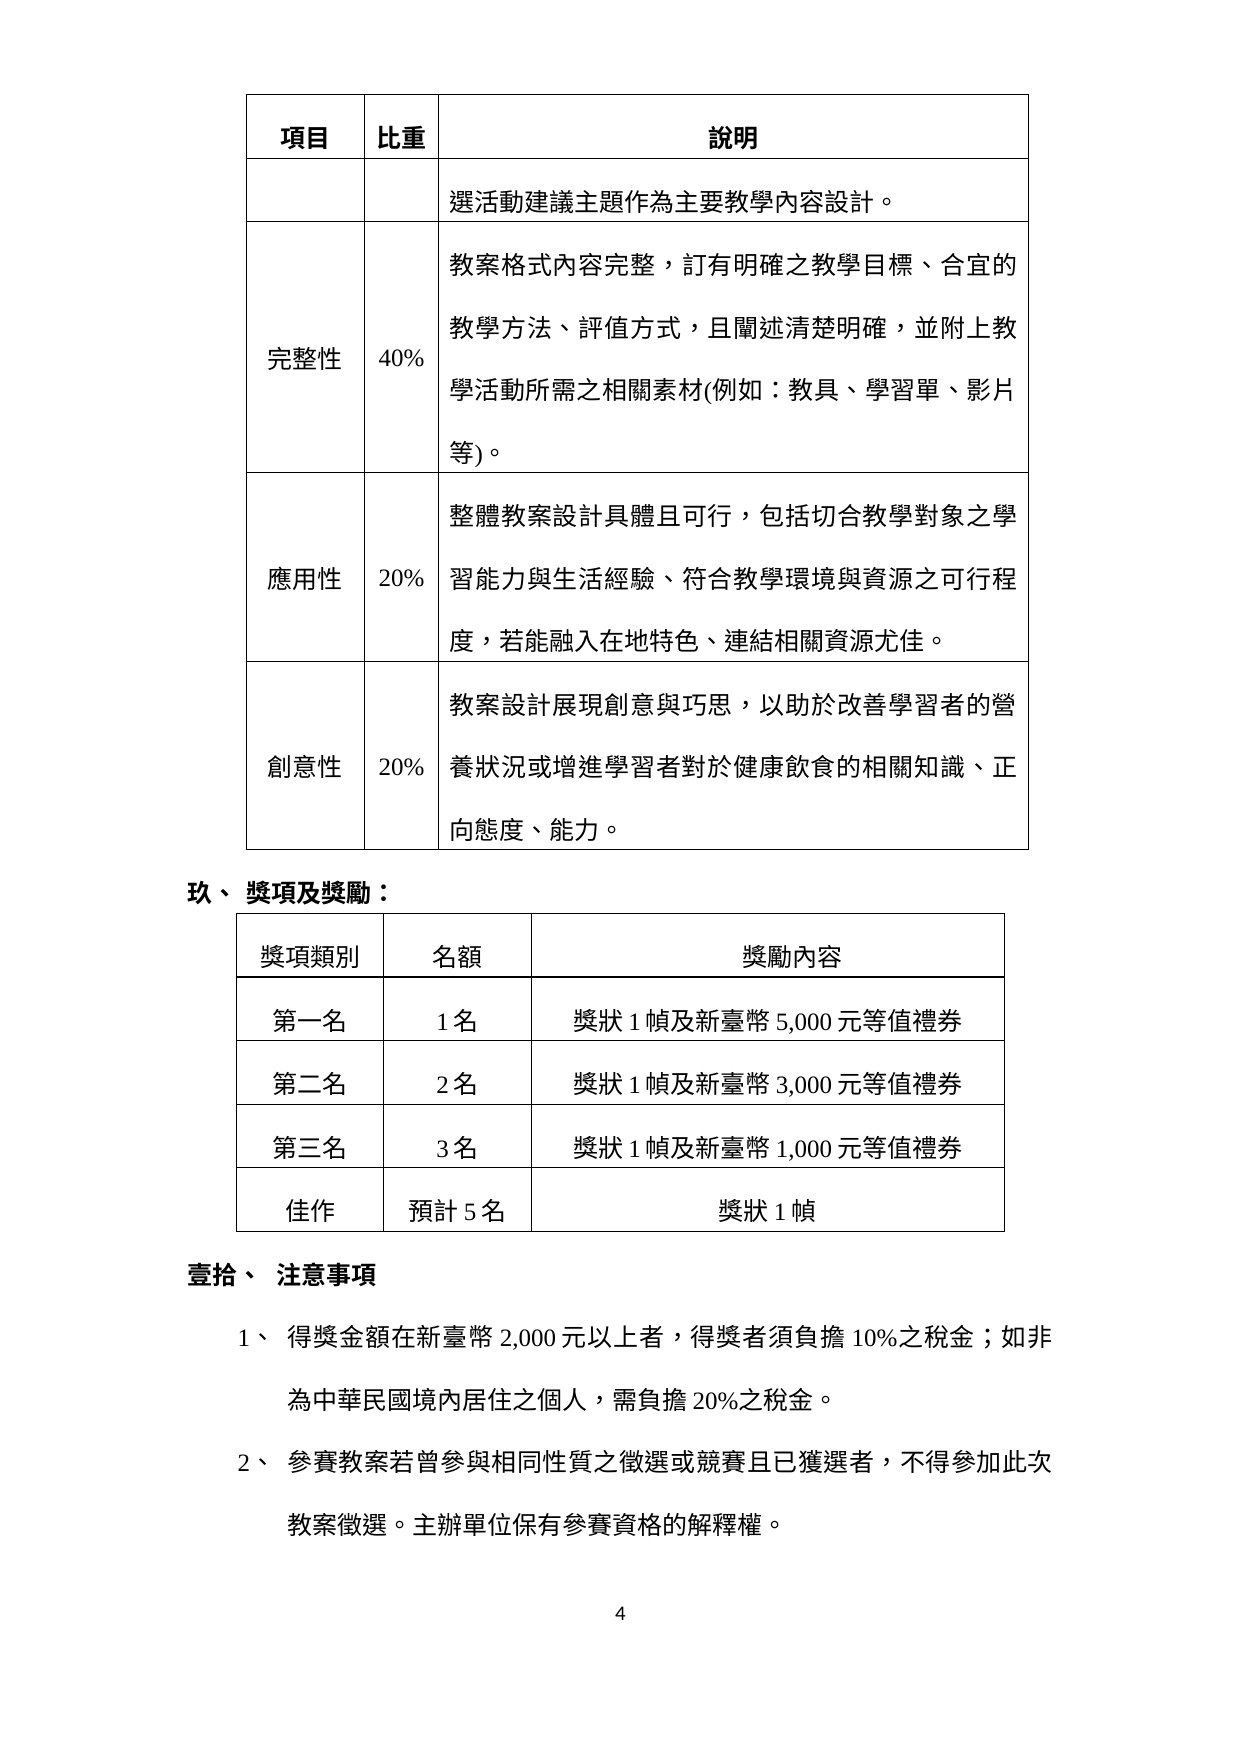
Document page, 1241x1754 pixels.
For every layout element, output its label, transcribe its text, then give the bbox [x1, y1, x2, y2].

table_cell 獎狀1幀及新臺幣5,000元等值禮券 [532, 978, 1004, 1040]
table_cell 應用性 [247, 473, 364, 661]
table_header 說明 [439, 95, 1028, 158]
table_cell 40% [365, 222, 438, 472]
table_cell 創意性 [247, 662, 364, 849]
table_header 比重 [365, 95, 438, 158]
table_cell 教案設計展現創意與巧思，以助於改善學習者的營養狀況或增進學習者對於健康飲食的相關知識、正向態度、能力。 [439, 662, 1028, 849]
table_header 獎勵內容 [532, 914, 1004, 976]
table_cell 預計5名 [384, 1168, 531, 1231]
table_cell [247, 159, 364, 221]
table_header 項目 [247, 95, 364, 158]
table_cell 20% [365, 473, 438, 661]
table_cell 第一名 [237, 978, 383, 1040]
table_cell 整體教案設計具體且可行，包括切合教學對象之學習能力與生活經驗、符合教學環境與資源之可行程度，若能融入在地特色、連結相關資源尤佳。 [439, 473, 1028, 661]
list 注意事項 [187, 1232, 1053, 1294]
table_header 名額 [384, 914, 531, 976]
table_cell 教案格式內容完整，訂有明確之教學目標、合宜的教學方法、評值方式，且闡述清楚明確，並附上教學活動所需之相關素材(例如：教具、學習單、影片等)。 [439, 222, 1028, 472]
table_cell 獎狀1幀 [532, 1168, 1004, 1231]
table_cell 2名 [384, 1041, 531, 1103]
table_cell 1名 [384, 978, 531, 1040]
table_cell 獎狀1幀及新臺幣3,000元等值禮券 [532, 1041, 1004, 1103]
list 得獎金額在新臺幣2,000元以上者，得獎者須負擔10%之稅金；如非為中華民國境內居住之個人，需負擔20%之稅金。 [237, 1294, 1053, 1419]
table_cell 3名 [384, 1105, 531, 1167]
table_cell 佳作 [237, 1168, 383, 1231]
table_cell 獎狀1幀及新臺幣1,000元等值禮券 [532, 1105, 1004, 1167]
list 獎項及獎勵： [187, 850, 1053, 913]
table_cell 選活動建議主題作為主要教學內容設計。 [439, 159, 1028, 221]
table_cell 第三名 [237, 1105, 383, 1167]
table_cell 第二名 [237, 1041, 383, 1103]
table_cell 完整性 [247, 222, 364, 472]
table_header 獎項類別 [237, 914, 383, 976]
table_cell 20% [365, 662, 438, 849]
table_cell [365, 159, 438, 221]
list 參賽教案若曾參與相同性質之徵選或競賽且已獲選者，不得參加此次教案徵選。主辦單位保有參賽資格的解釋權。 [237, 1419, 1053, 1544]
